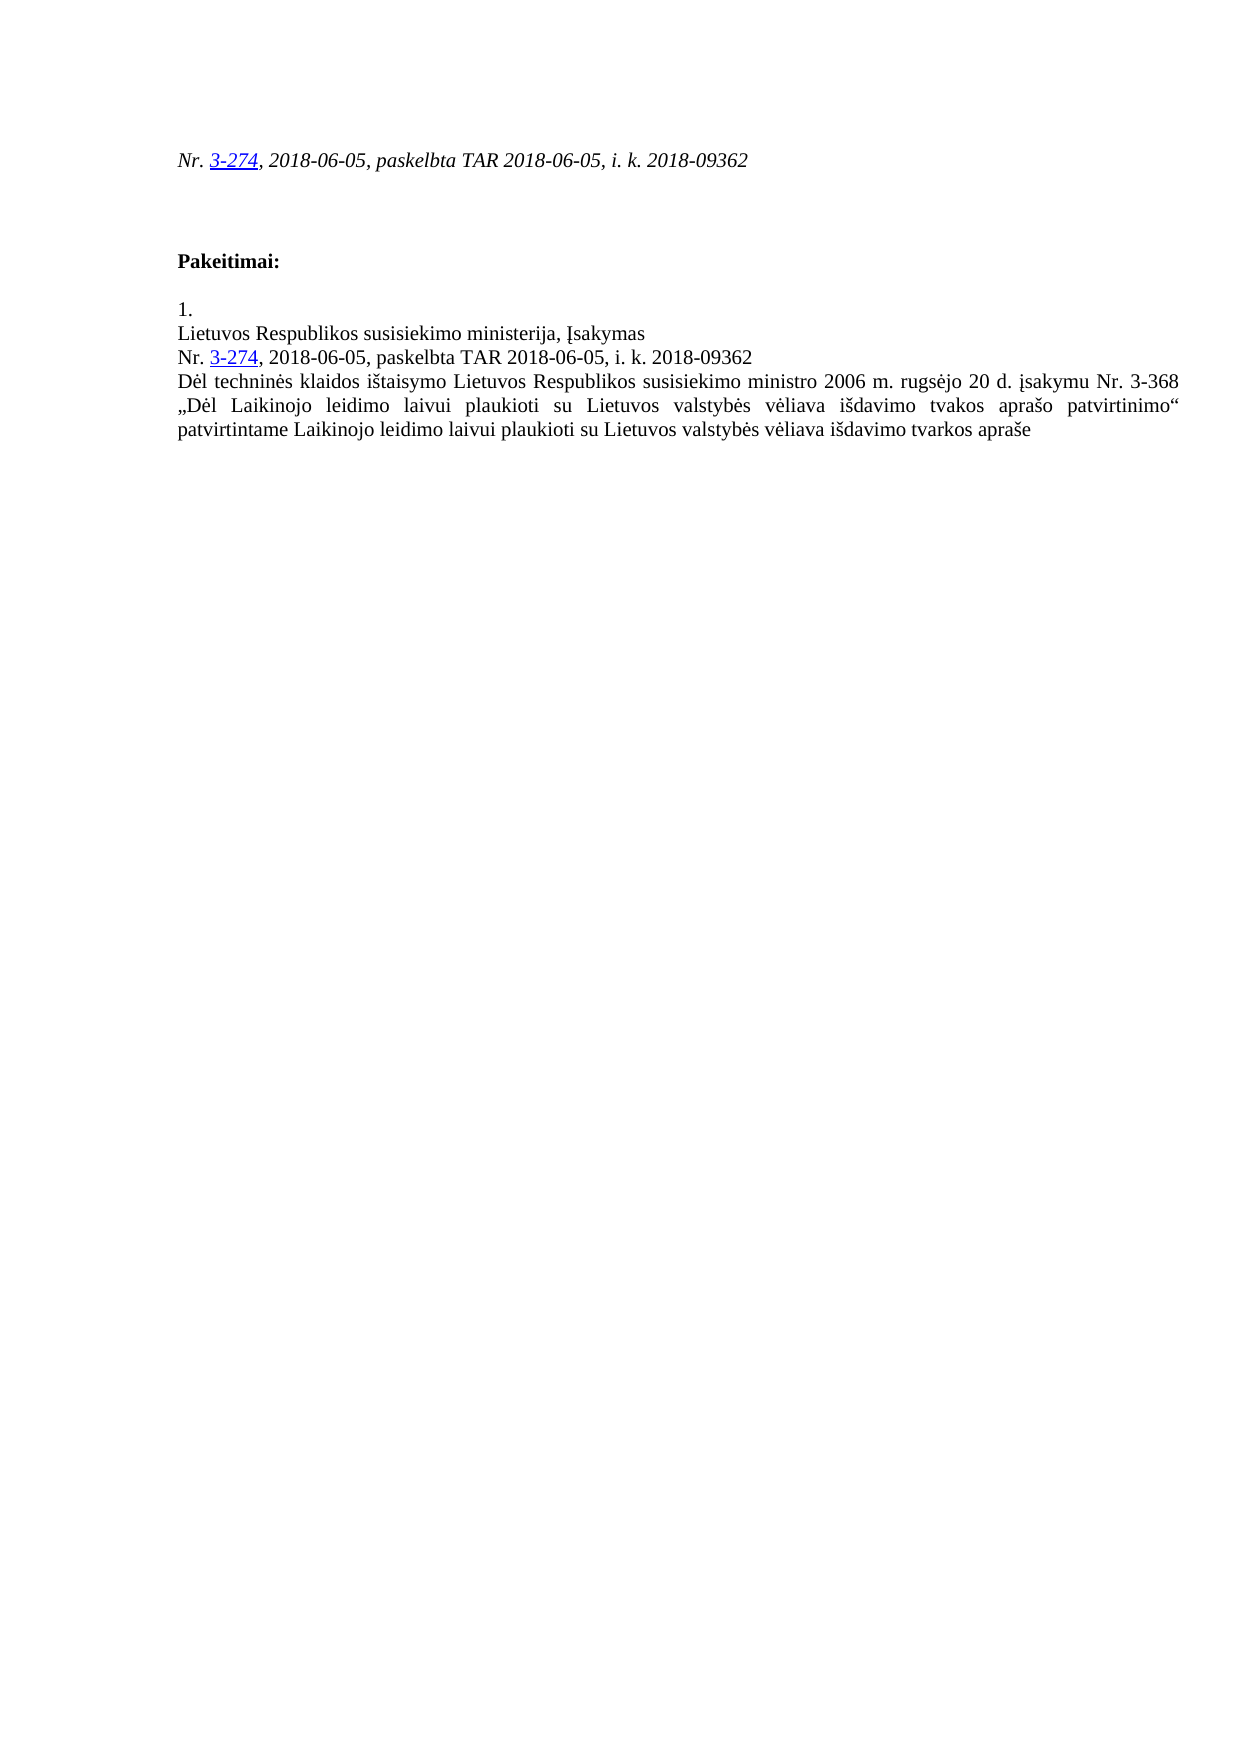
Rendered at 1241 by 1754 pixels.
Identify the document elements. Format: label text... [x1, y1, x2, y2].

text Nr. 3-274, 2018-06-05, paskelbta TAR 2018-06-05, i. k. 2018-09362 [177, 345, 1181, 369]
text Dėl techninės klaidos ištaisymo Lietuvos Respublikos susisiekimo ministro 2006 m. rugsėjo 20 d. įsakymu Nr. 3-368 „Dėl Laikinojo leidimo laivui plaukioti su Lietuvos valstybės vėliava išdavimo tvakos aprašo patvirtinimo“ patvirtintame Laikinojo leidimo laivui plaukioti su Lietuvos valstybės vėliava išdavimo tvarkos apraše [177, 369, 1181, 441]
text 1. [177, 297, 1181, 321]
text Lietuvos Respublikos susisiekimo ministerija, Įsakymas [177, 321, 1181, 345]
text Pakeitimai: [177, 248, 1181, 273]
text Nr. 3-274, 2018-06-05, paskelbta TAR 2018-06-05, i. k. 2018-09362 [177, 148, 1181, 172]
